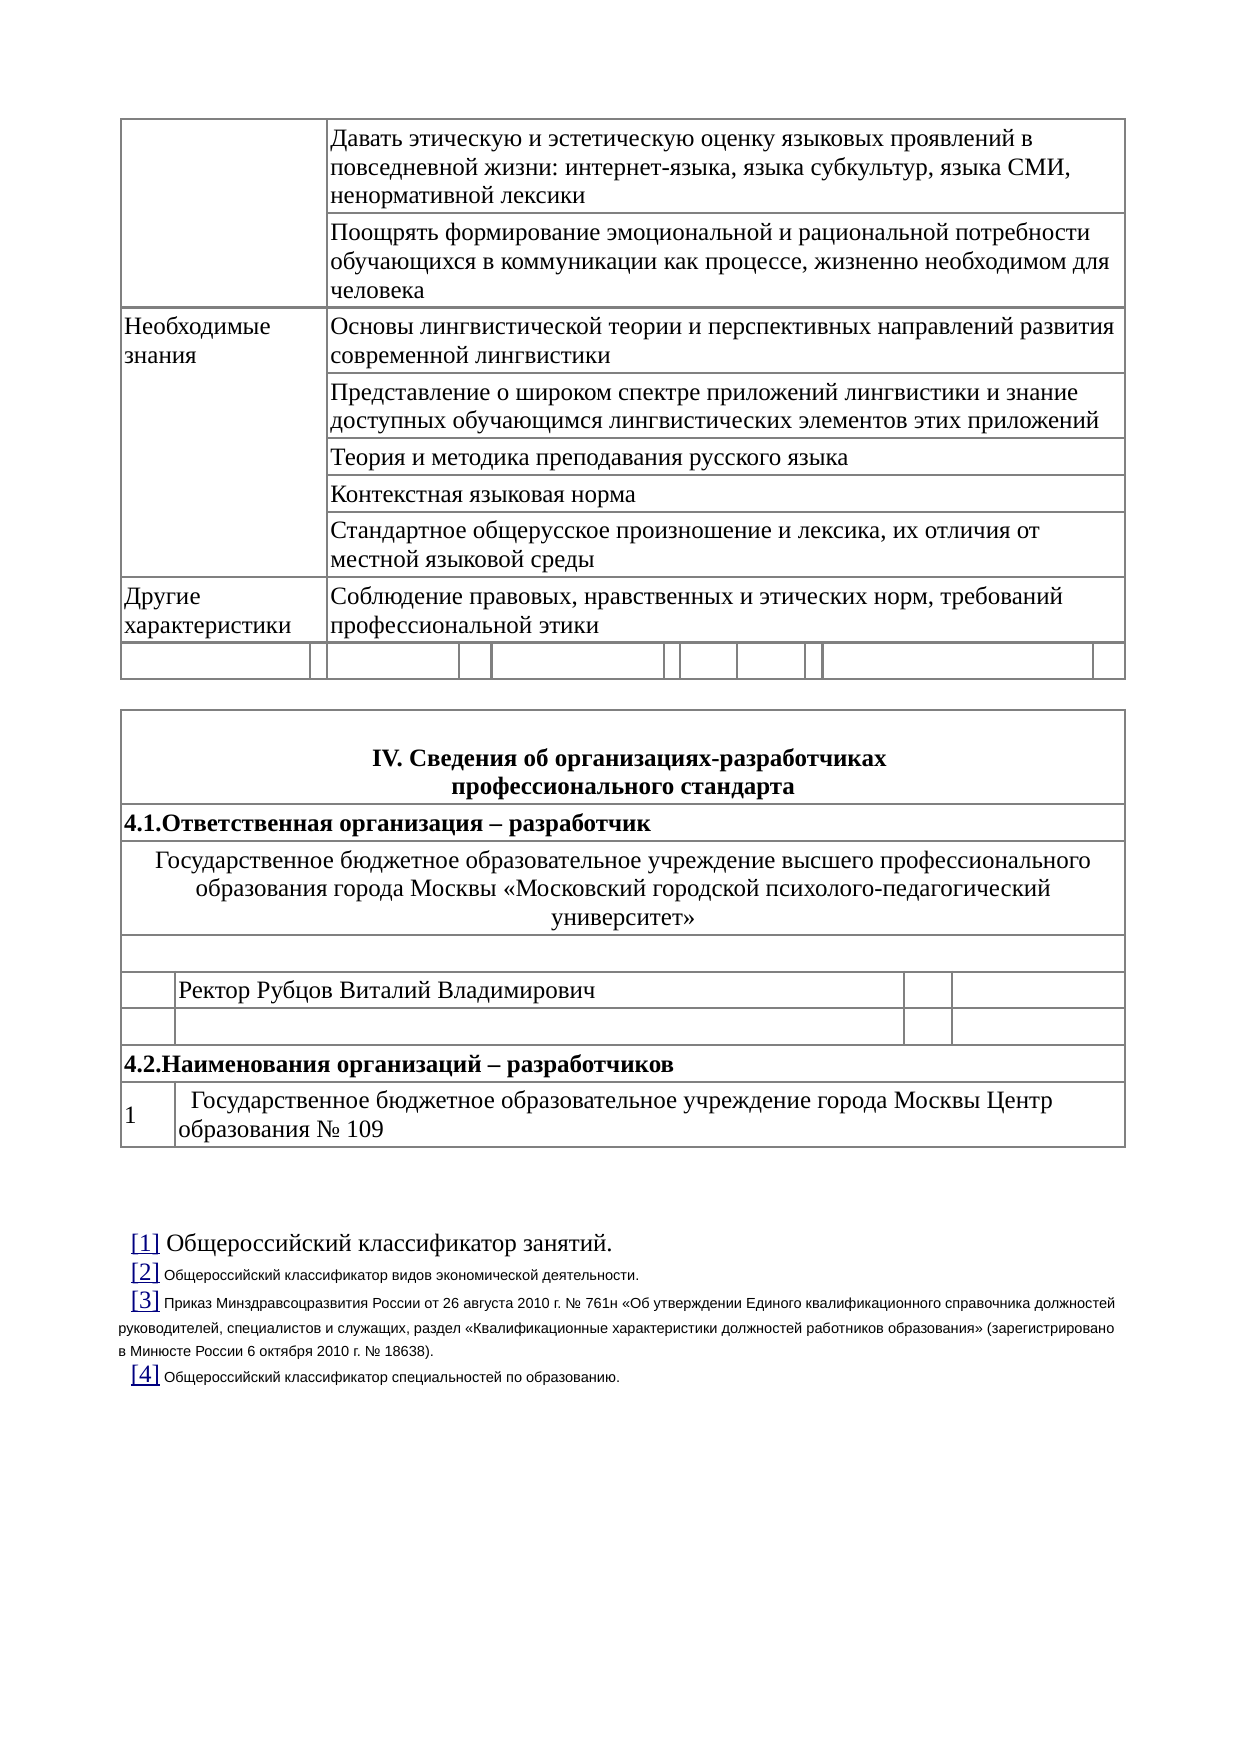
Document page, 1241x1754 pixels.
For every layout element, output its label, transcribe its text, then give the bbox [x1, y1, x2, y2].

table_cell Ректор Рубцов Виталий Владимирович [176, 973, 903, 1007]
table_cell [953, 973, 1124, 1007]
table_cell [122, 973, 174, 1007]
table_cell [953, 1009, 1124, 1044]
table_cell Другие характеристики [122, 578, 326, 641]
table_cell Необходимые знания [122, 309, 326, 576]
table_cell [905, 973, 951, 1007]
table_cell [122, 644, 309, 678]
table_cell 4.2.Наименования организаций – разработчиков [122, 1046, 1124, 1081]
table_cell Государственное бюджетное образовательное учреждение города Москвы Центр образования № 109 [176, 1083, 1124, 1146]
table_cell [122, 120, 326, 306]
table_cell [328, 644, 458, 678]
table_cell [1094, 644, 1124, 678]
table_cell Основы лингвистической теории и перспективных направлений развития современной лингвистики [328, 309, 1124, 372]
table_cell Государственное бюджетное образовательное учреждение высшего профессионального образования города Москвы «Московский городской психолого-педагогический университет» [122, 842, 1124, 934]
table_cell [122, 1009, 174, 1044]
table_cell 4.1.Ответственная организация – разработчик [122, 805, 1124, 840]
table_cell 1 [122, 1083, 174, 1146]
table_cell [824, 644, 1092, 678]
text [3] Приказ Минздравсоцразвития России от 26 августа 2010 г. № 761н «Об утверждении Единого квалификационного справочника должностей руководителей, специалистов и служащих, раздел «Квалификационные характеристики должностей работников образования» (зарегистрировано в Минюсте России 6 октября 2010 г. № 18638). [118, 1286, 1122, 1359]
table_cell Поощрять формирование эмоциональной и рациональной потребности обучающихся в коммуникации как процессе, жизненно необходимом для человека [328, 214, 1124, 306]
table_cell [665, 644, 679, 678]
text [1] Общероссийский классификатор занятий. [118, 1228, 1122, 1257]
table_cell [122, 936, 1124, 971]
table_cell [176, 1009, 903, 1044]
table_cell [806, 644, 821, 678]
table_cell [493, 644, 663, 678]
table_cell Давать этическую и эстетическую оценку языковых проявлений в повседневной жизни: интернет-языка, языка субкультур, языка СМИ, ненормативной лексики [328, 120, 1124, 212]
table_header IV. Сведения об организациях-разработчиках профессионального стандарта [122, 711, 1124, 803]
table_cell Теория и методика преподавания русского языка [328, 439, 1124, 474]
table_cell [905, 1009, 951, 1044]
table_cell [311, 644, 326, 678]
table_cell [681, 644, 736, 678]
table_cell Представление о широком спектре приложений лингвистики и знание доступных обучающимся лингвистических элементов этих приложений [328, 374, 1124, 437]
table_cell Соблюдение правовых, нравственных и этических норм, требований профессиональной этики [328, 578, 1124, 641]
table_cell Контекстная языковая норма [328, 476, 1124, 511]
text [2] Общероссийский классификатор видов экономической деятельности. [118, 1257, 1122, 1286]
text [4] Общероссийский классификатор специальностей по образованию. [118, 1359, 1122, 1388]
table_cell [460, 644, 490, 678]
table_cell Стандартное общерусское произношение и лексика, их отличия от местной языковой среды [328, 513, 1124, 576]
table_cell [738, 644, 804, 678]
